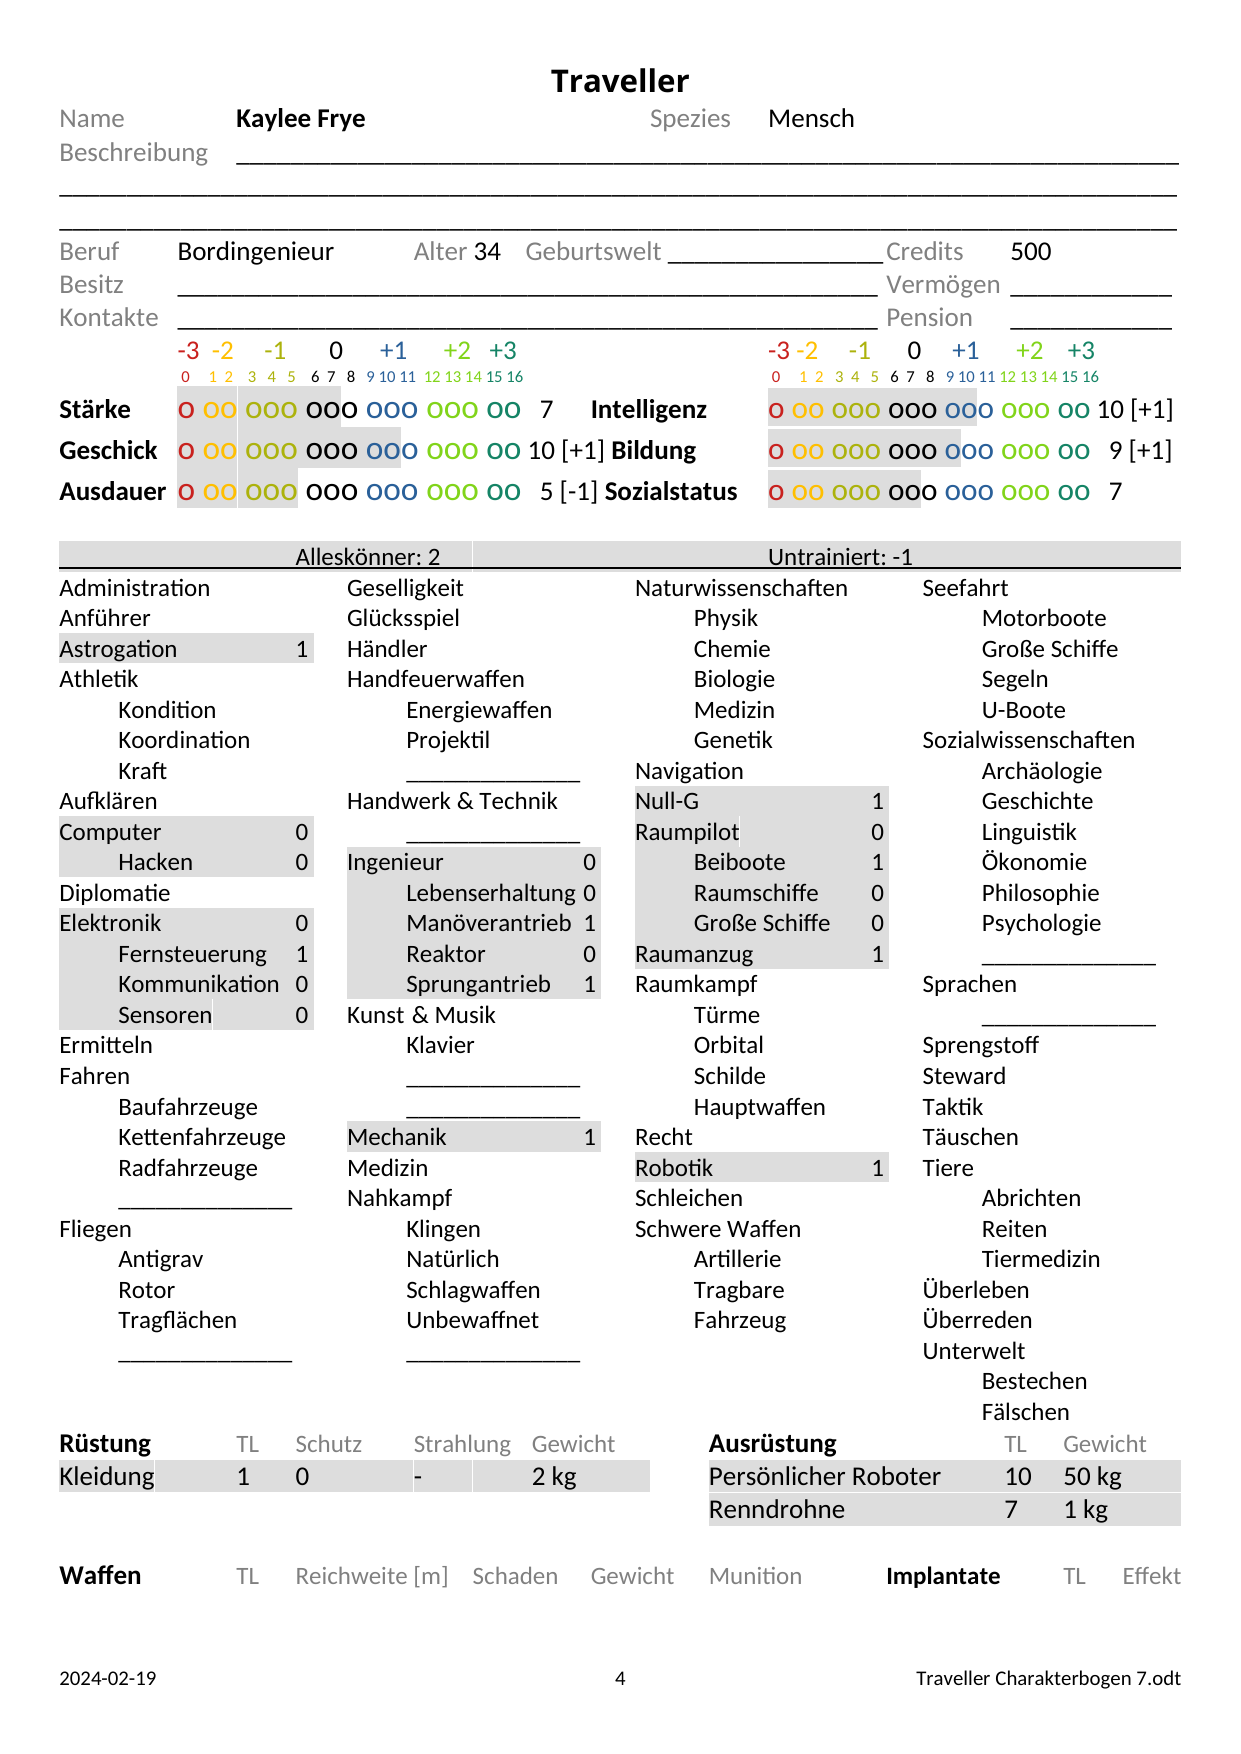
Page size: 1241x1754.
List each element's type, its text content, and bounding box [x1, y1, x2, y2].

text Klavier [347, 1030, 605, 1060]
text Überreden [922, 1304, 1181, 1335]
text Tiere [922, 1152, 1181, 1182]
text Handwerk & Technik [347, 786, 605, 816]
text Antigrav [59, 1243, 317, 1274]
text ______________ [59, 1335, 317, 1365]
text Türme [635, 999, 893, 1030]
text Biologie [635, 663, 893, 694]
text Koordination [59, 724, 317, 755]
text Archäologie [922, 755, 1181, 786]
text Rotor [59, 1274, 317, 1304]
text Projektil [347, 724, 605, 755]
text Klingen [347, 1213, 605, 1243]
text Fälschen [922, 1396, 1181, 1426]
text ______________ [922, 938, 1181, 969]
text Fernsteuerung 1 [59, 938, 317, 969]
text Beschreibung ______________________________________________________________________ [59, 135, 1181, 168]
text Kontakte ____________________________________________________ Pension ____________ [59, 300, 1181, 333]
text ______________ [347, 1091, 605, 1121]
text Diplomatie [59, 877, 317, 908]
text Beiboote 1 [635, 847, 893, 877]
text ______________ [347, 755, 605, 786]
text Täuschen [922, 1121, 1181, 1152]
text Reaktor 0 [347, 938, 605, 969]
text Unterwelt [922, 1335, 1181, 1365]
text Artillerie [635, 1243, 893, 1274]
text Große Schiffe 0 [635, 908, 893, 938]
text Traveller [59, 59, 1181, 102]
text Abrichten [922, 1182, 1181, 1213]
text Geschick o oo ooo ooo ooo ooo oo 10 [+1] Bildung o oo ooo ooo ooo ooo oo 9 [+1] [59, 427, 1181, 468]
text Energiewaffen [347, 694, 605, 724]
text Kunst & Musik [347, 999, 605, 1030]
text ______________ [347, 1335, 605, 1365]
text Sensoren 0 [59, 999, 317, 1030]
text Computer 0 [59, 816, 317, 847]
text Kondition [59, 694, 317, 724]
text Handfeuerwaffen [347, 663, 605, 694]
text Athletik [59, 663, 317, 694]
text Baufahrzeuge [59, 1091, 317, 1121]
text Unbewaffnet [347, 1304, 605, 1335]
text Geselligkeit [347, 572, 605, 602]
text Lebenserhaltung 0 [347, 877, 605, 908]
text Tiermedizin [922, 1243, 1181, 1274]
text ______________ [59, 1182, 317, 1213]
text Sprachen [922, 969, 1181, 999]
text Administration [59, 572, 317, 602]
text Fahren [59, 1060, 317, 1091]
text Aufklären [59, 786, 317, 816]
text ___________________________________________________________________________________ [59, 168, 1181, 201]
text Ermitteln [59, 1030, 317, 1060]
text Name Kaylee Frye Spezies Mensch [59, 102, 1181, 135]
text Chemie [635, 633, 893, 663]
text Stärke o oo ooo ooo ooo ooo oo 7 Intelligenz o oo ooo ooo ooo ooo oo 10 [+1] [59, 386, 1181, 427]
text Anführer [59, 602, 317, 633]
text Naturwissenschaften [635, 572, 893, 602]
text Taktik [922, 1091, 1181, 1121]
text Waffen TL Reichweite [m] Schaden Gewicht Munition Implantate TL Effekt [59, 1558, 1181, 1592]
text Seefahrt [922, 572, 1181, 602]
text Rüstung TL Schutz Strahlung Gewicht Ausrüstung TL Gewicht [59, 1426, 1181, 1459]
text Kommunikation 0 [59, 969, 317, 999]
text Recht [635, 1121, 893, 1152]
text Hauptwaffen [635, 1091, 893, 1121]
text 0 1 2 3 4 5 6 7 8 9 10 11 12 13 14 15 16 0 1 2 3 4 5 6 7 8 9 10 11 12 13 14 15 16 [59, 366, 1181, 386]
text Medizin [635, 694, 893, 724]
text Große Schiffe [922, 633, 1181, 663]
text Genetik [635, 724, 893, 755]
text Tragflächen [59, 1304, 317, 1335]
text Philosophie [922, 877, 1181, 908]
text Natürlich [347, 1243, 605, 1274]
text Psychologie [922, 908, 1181, 938]
text Radfahrzeuge [59, 1152, 317, 1182]
text Überleben [922, 1274, 1181, 1304]
text Null-G 1 [635, 786, 893, 816]
text -3 -2 -1 0 +1 +2 +3 -3 -2 -1 0 +1 +2 +3 [59, 333, 1181, 366]
text Medizin [347, 1152, 605, 1182]
text Renndrohne 7 1 kg [59, 1492, 1181, 1526]
text Elektronik 0 [59, 908, 317, 938]
text Raumanzug 1 [635, 938, 893, 969]
text Nahkampf [347, 1182, 605, 1213]
text Kraft [59, 755, 317, 786]
text Motorboote [922, 602, 1181, 633]
text Tragbare [635, 1274, 893, 1304]
text Sprengstoff [922, 1030, 1181, 1060]
text Fahrzeug [635, 1304, 893, 1335]
text Astrogation 1 [59, 633, 317, 663]
text Schwere Waffen [635, 1213, 893, 1243]
text Mechanik 1 [347, 1121, 605, 1152]
text Navigation [635, 755, 893, 786]
text Sozialwissenschaften [922, 724, 1181, 755]
text Glücksspiel [347, 602, 605, 633]
text Hacken 0 [59, 847, 317, 877]
text Raumkampf [635, 969, 893, 999]
text Physik [635, 602, 893, 633]
text Ökonomie [922, 847, 1181, 877]
text Schlagwaffen [347, 1274, 605, 1304]
text Raumpilot 0 [635, 816, 893, 847]
text Ingenieur 0 [347, 847, 605, 877]
text Manöverantrieb 1 [347, 908, 605, 938]
text Fliegen [59, 1213, 317, 1243]
text Linguistik [922, 816, 1181, 847]
text U-Boote [922, 694, 1181, 724]
text Händler [347, 633, 605, 663]
text Segeln [922, 663, 1181, 694]
text Reiten [922, 1213, 1181, 1243]
text Robotik 1 [635, 1152, 893, 1182]
text Raumschiffe 0 [635, 877, 893, 908]
text ______________ [922, 999, 1181, 1030]
text Beruf Bordingenieur Alter 34 Geburtswelt ________________ Credits 500 [59, 234, 1181, 267]
text Schleichen [635, 1182, 893, 1213]
text Orbital [635, 1030, 893, 1060]
text Schilde [635, 1060, 893, 1091]
text Besitz ____________________________________________________ Vermögen ____________ [59, 267, 1181, 300]
text Ausdauer o oo ooo ooo ooo ooo oo 5 [-1] Sozialstatus o oo ooo ooo ooo ooo oo 7 [59, 468, 1181, 508]
text Geschichte [922, 786, 1181, 816]
text Steward [922, 1060, 1181, 1091]
text ___________________________________________________________________________________ [59, 201, 1181, 234]
text Bestechen [922, 1365, 1181, 1396]
text ______________ [347, 1060, 605, 1091]
text Sprungantrieb 1 [347, 969, 605, 999]
text Alleskönner: 2 Untrainiert: -1 [59, 541, 1181, 567]
text ______________ [347, 816, 605, 847]
text Kleidung 1 0 - 2 kg Persönlicher Roboter 10 50 kg [59, 1459, 1181, 1492]
text Kettenfahrzeuge [59, 1121, 317, 1152]
